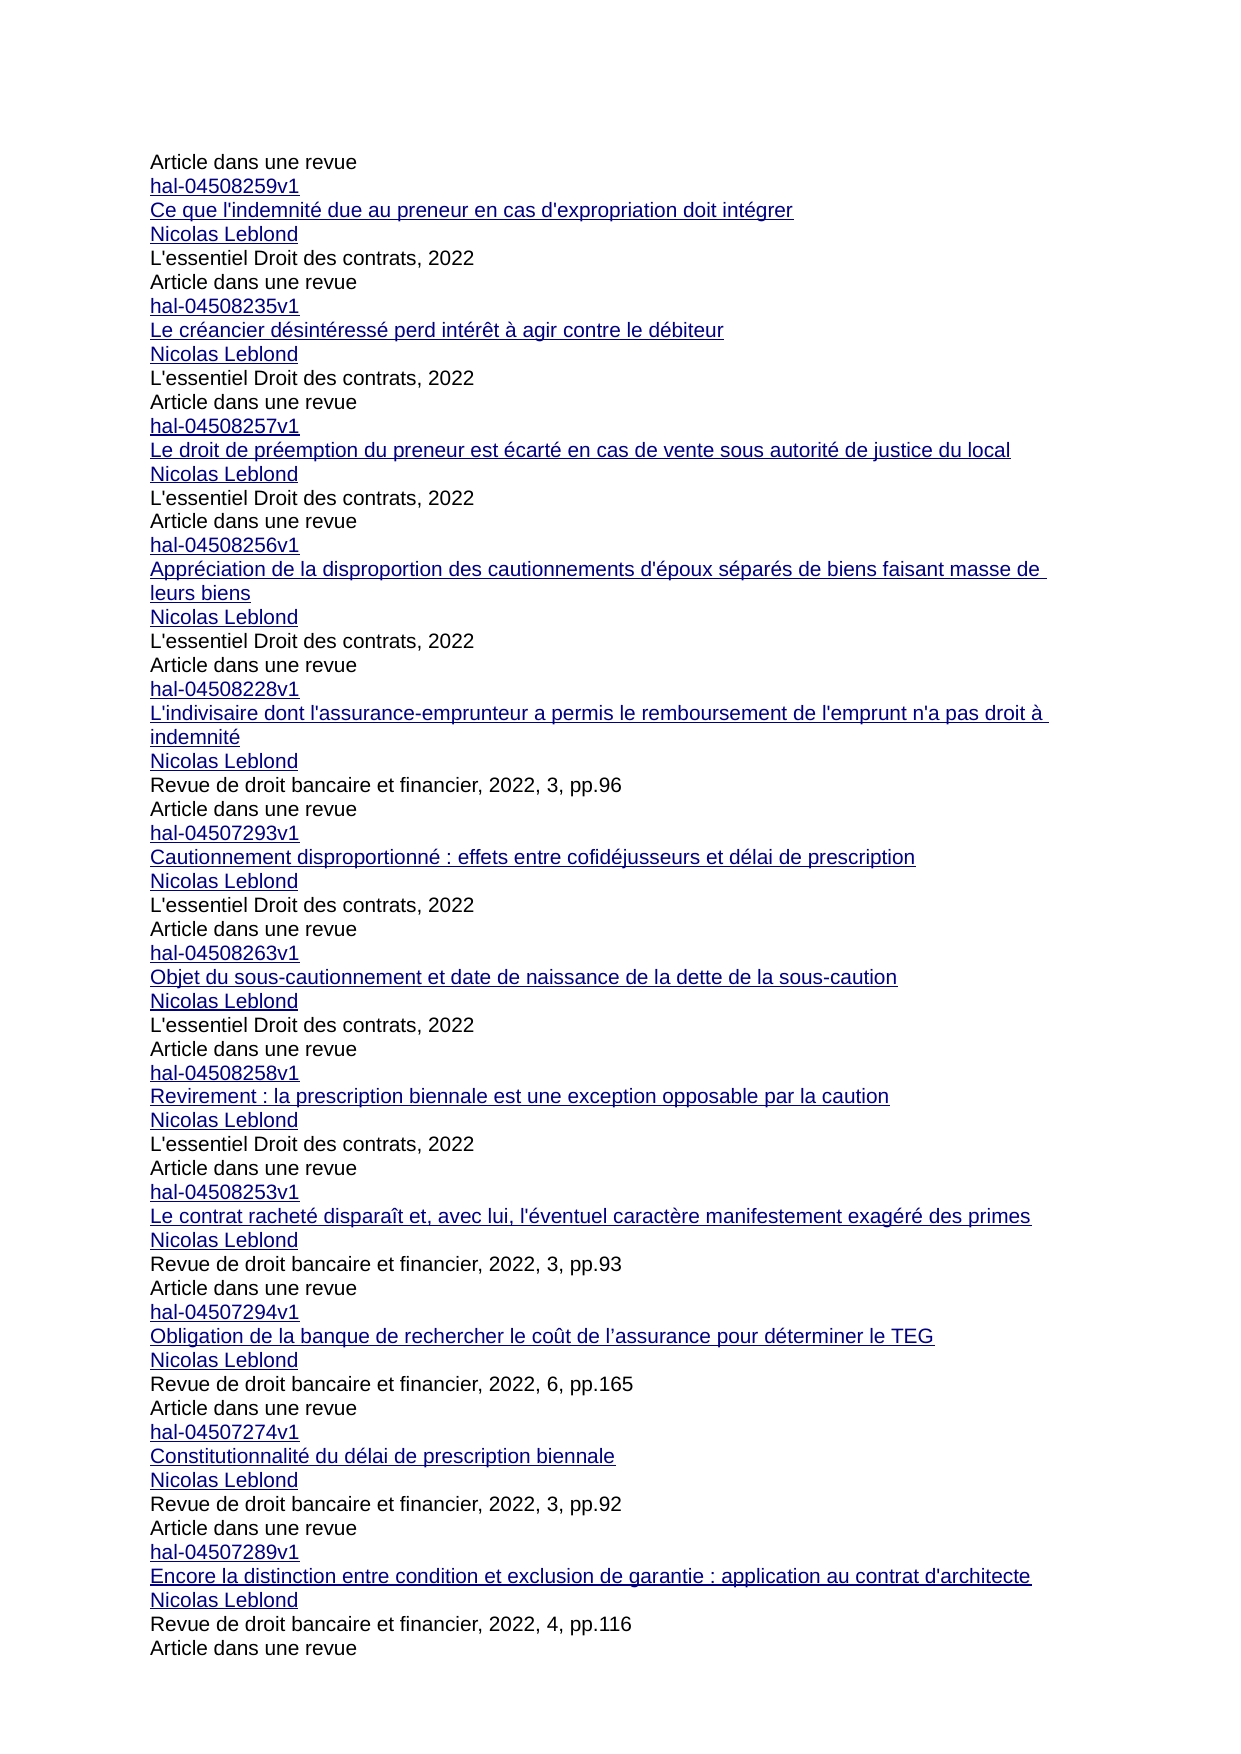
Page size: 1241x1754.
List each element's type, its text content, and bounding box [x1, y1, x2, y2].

table_cell Le créancier désintéressé perd intérêt à agir contre le débiteur Nicolas Leblond L'essentiel Droit des contrats, 2022 Article dans une revue hal-04508257v1 [150, 318, 1090, 437]
table_cell Article dans une revue hal-04508259v1 [150, 150, 1090, 198]
table_cell Obligation de la banque de rechercher le coût de l’assurance pour déterminer le TEG Nicolas Leblond Revue de droit bancaire et financier, 2022, 6, pp.165 Article dans une revue hal-04507274v1 [150, 1324, 1090, 1444]
table_cell Constitutionnalité du délai de prescription biennale Nicolas Leblond Revue de droit bancaire et financier, 2022, 3, pp.92 Article dans une revue hal-04507289v1 [150, 1444, 1090, 1563]
table_cell Encore la distinction entre condition et exclusion de garantie : application au contrat d'architecte Nicolas Leblond Revue de droit bancaire et financier, 2022, 4, pp.116 Article dans une revue [150, 1564, 1090, 1659]
table_cell Appréciation de la disproportion des cautionnements d'époux séparés de biens faisant masse de leurs biens Nicolas Leblond L'essentiel Droit des contrats, 2022 Article dans une revue hal-04508228v1 [150, 557, 1090, 701]
table_cell Le droit de préemption du preneur est écarté en cas de vente sous autorité de justice du local Nicolas Leblond L'essentiel Droit des contrats, 2022 Article dans une revue hal-04508256v1 [150, 438, 1090, 557]
table_cell Cautionnement disproportionné : effets entre cofidéjusseurs et délai de prescription Nicolas Leblond L'essentiel Droit des contrats, 2022 Article dans une revue hal-04508263v1 [150, 845, 1090, 964]
table_cell Objet du sous-cautionnement et date de naissance de la dette de la sous-caution Nicolas Leblond L'essentiel Droit des contrats, 2022 Article dans une revue hal-04508258v1 [150, 965, 1090, 1084]
table_cell L'indivisaire dont l'assurance-emprunteur a permis le remboursement de l'emprunt n'a pas droit à indemnité Nicolas Leblond Revue de droit bancaire et financier, 2022, 3, pp.96 Article dans une revue hal-04507293v1 [150, 701, 1090, 845]
table_cell Le contrat racheté disparaît et, avec lui, l'éventuel caractère manifestement exagéré des primes Nicolas Leblond Revue de droit bancaire et financier, 2022, 3, pp.93 Article dans une revue hal-04507294v1 [150, 1204, 1090, 1324]
table_cell Ce que l'indemnité due au preneur en cas d'expropriation doit intégrer Nicolas Leblond L'essentiel Droit des contrats, 2022 Article dans une revue hal-04508235v1 [150, 198, 1090, 318]
table_cell Revirement : la prescription biennale est une exception opposable par la caution Nicolas Leblond L'essentiel Droit des contrats, 2022 Article dans une revue hal-04508253v1 [150, 1084, 1090, 1204]
